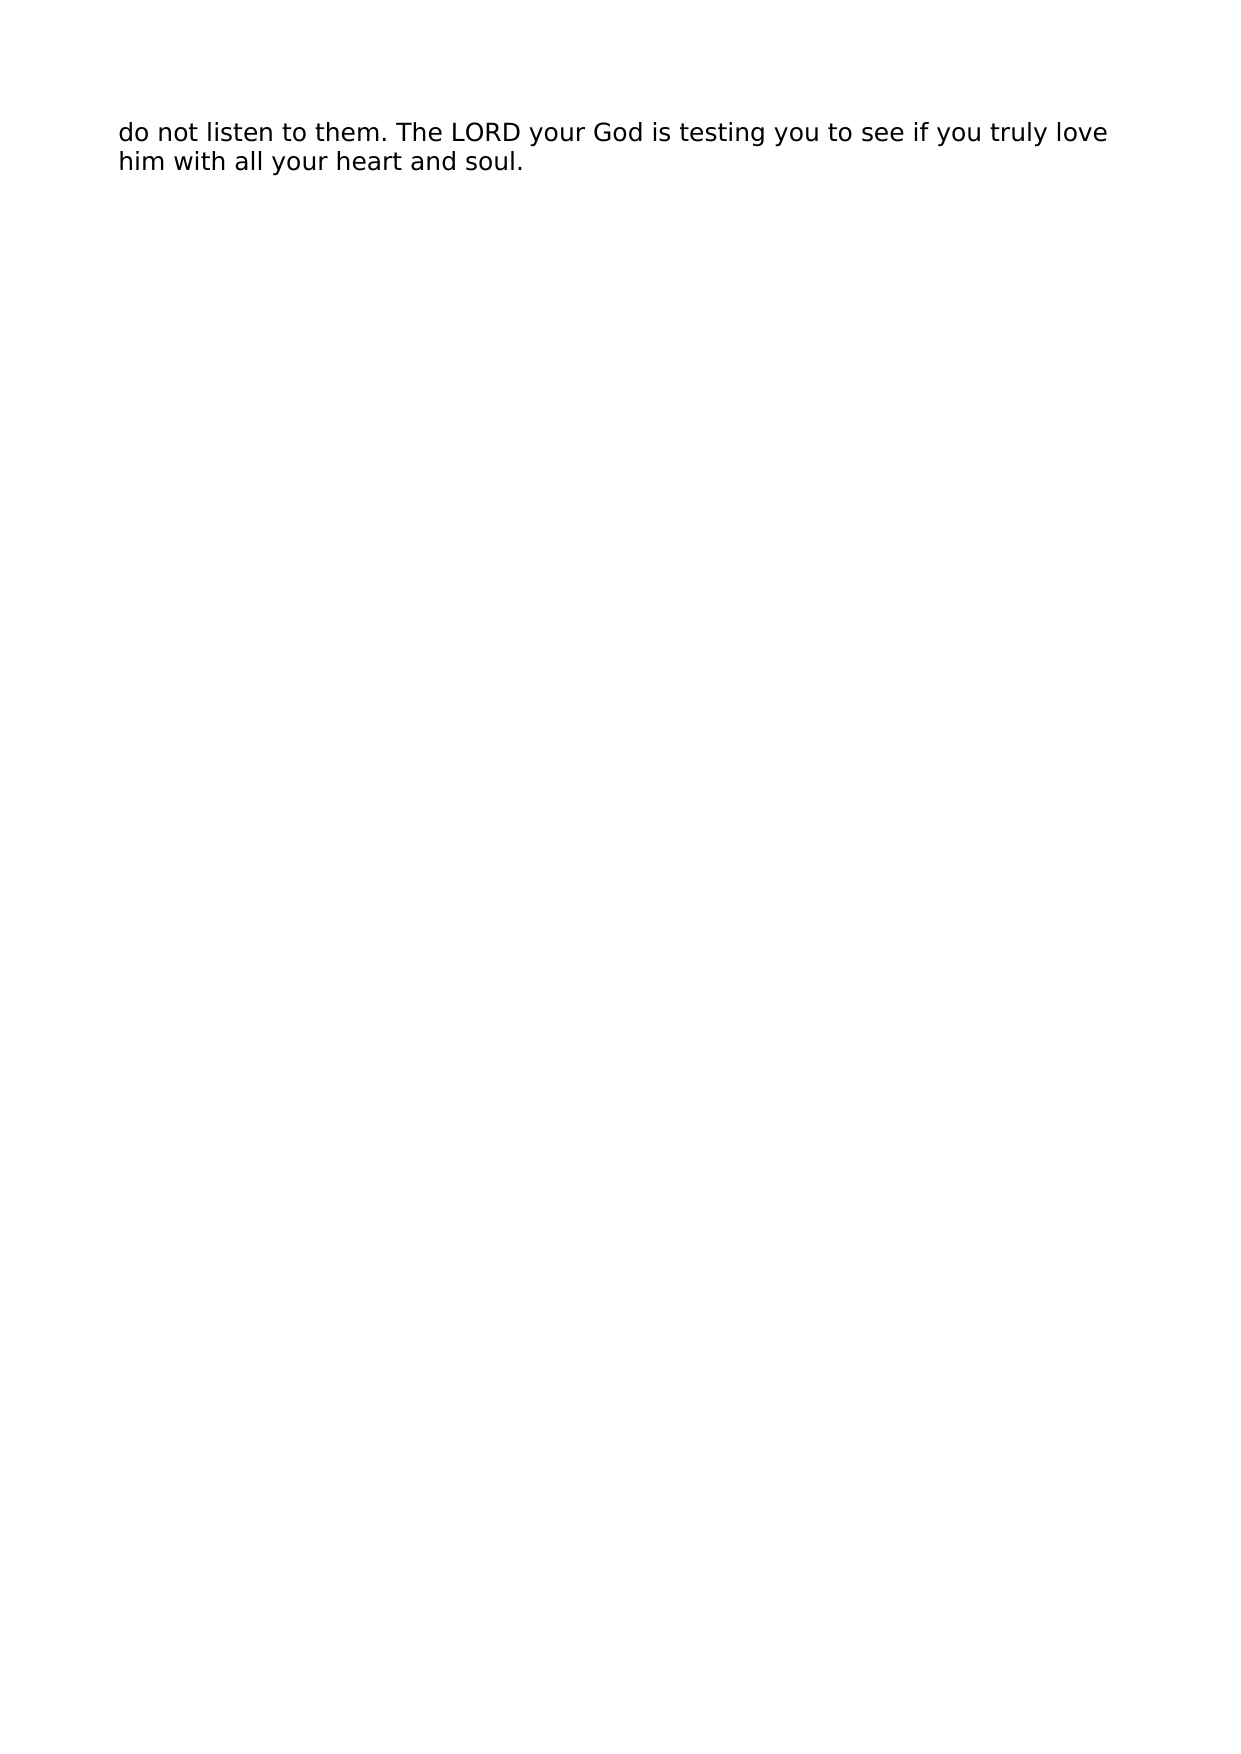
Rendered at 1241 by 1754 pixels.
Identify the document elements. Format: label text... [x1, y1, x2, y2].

text do not listen to them. The LORD your God is testing you to see if you truly love him with all your heart and soul. [118, 118, 1122, 176]
